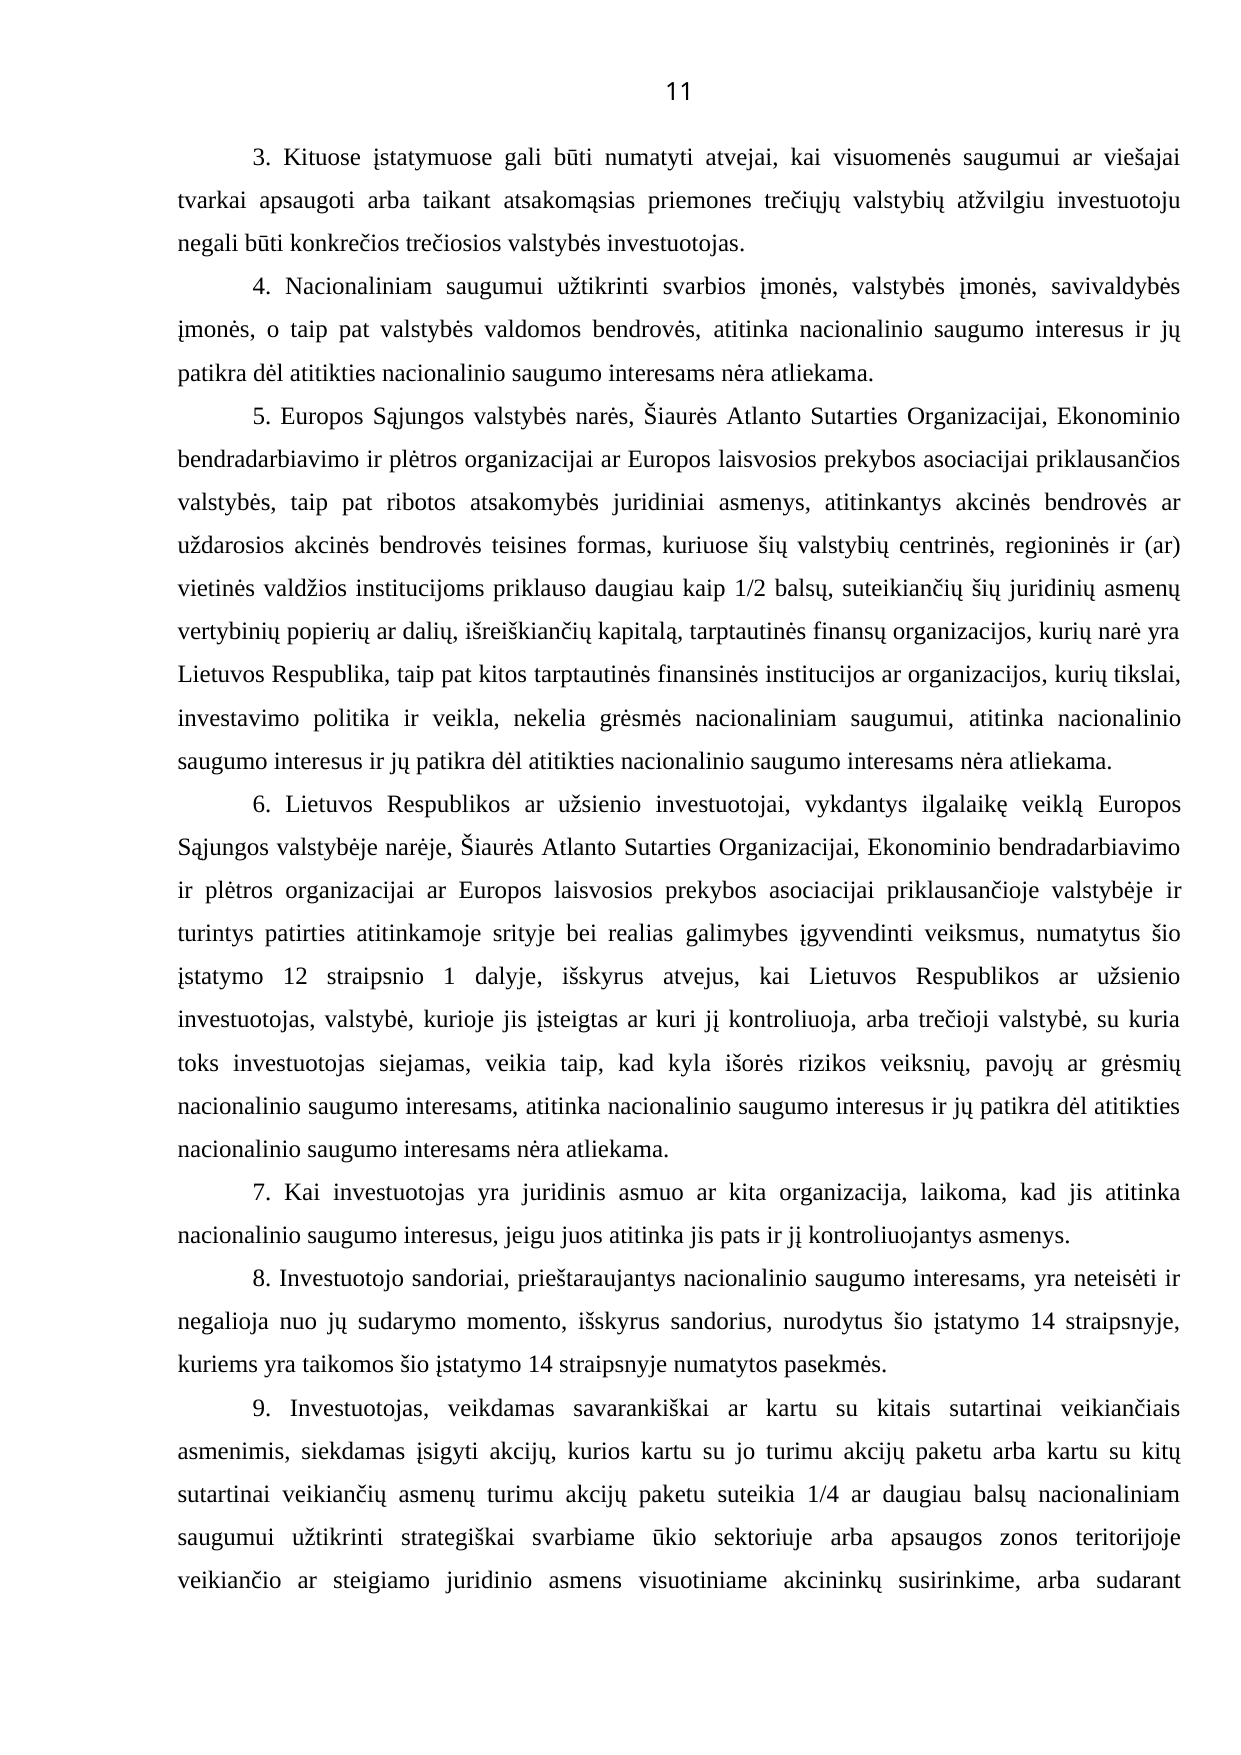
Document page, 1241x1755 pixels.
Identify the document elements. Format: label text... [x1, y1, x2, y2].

text 8. Investuotojo sandoriai, prieštaraujantys nacionalinio saugumo interesams, yra neteisėti ir negalioja nuo jų sudarymo momento, išskyrus sandorius, nurodytus šio įstatymo 14 straipsnyje, kuriems yra taikomos šio įstatymo 14 straipsnyje numatytos pasekmės. [177, 1263, 1181, 1378]
text 6. Lietuvos Respublikos ar užsienio investuotojai, vykdantys ilgalaikę veiklą Europos Sąjungos valstybėje narėje, Šiaurės Atlanto Sutarties Organizacijai, Ekonominio bendradarbiavimo ir plėtros organizacijai ar Europos laisvosios prekybos asociacijai priklausančioje valstybėje ir turintys patirties atitinkamoje srityje bei realias galimybes įgyvendinti veiksmus, numatytus šio įstatymo 12 straipsnio 1 dalyje, išskyrus atvejus, kai Lietuvos Respublikos ar užsienio investuotojas, valstybė, kurioje jis įsteigtas ar kuri jį kontroliuoja, arba trečioji valstybė, su kuria toks investuotojas siejamas, veikia taip, kad kyla išorės rizikos veiksnių, pavojų ar grėsmių nacionalinio saugumo interesams, atitinka nacionalinio saugumo interesus ir jų patikra dėl atitikties nacionalinio saugumo interesams nėra atliekama. [177, 789, 1181, 1163]
text 9. Investuotojas, veikdamas savarankiškai ar kartu su kitais sutartinai veikiančiais asmenimis, siekdamas įsigyti akcijų, kurios kartu su jo turimu akcijų paketu arba kartu su kitų sutartinai veikiančių asmenų turimu akcijų paketu suteikia 1/4 ar daugiau balsų nacionaliniam saugumui užtikrinti strategiškai svarbiame ūkio sektoriuje arba apsaugos zonos teritorijoje veikiančio ar steigiamo juridinio asmens visuotiniame akcininkų susirinkime, arba sudarant [177, 1393, 1181, 1594]
text 4. Nacionaliniam saugumui užtikrinti svarbios įmonės, valstybės įmonės, savivaldybės įmonės, o taip pat valstybės valdomos bendrovės, atitinka nacionalinio saugumo interesus ir jų patikra dėl atitikties nacionalinio saugumo interesams nėra atliekama. [177, 271, 1181, 386]
text 7. Kai investuotojas yra juridinis asmuo ar kita organizacija, laikoma, kad jis atitinka nacionalinio saugumo interesus, jeigu juos atitinka jis pats ir jį kontroliuojantys asmenys. [177, 1177, 1181, 1249]
text 3. Kituose įstatymuose gali būti numatyti atvejai, kai visuomenės saugumui ar viešajai tvarkai apsaugoti arba taikant atsakomąsias priemones trečiųjų valstybių atžvilgiu investuotoju negali būti konkrečios trečiosios valstybės investuotojas. [177, 142, 1181, 257]
text 5. Europos Sąjungos valstybės narės, Šiaurės Atlanto Sutarties Organizacijai, Ekonominio bendradarbiavimo ir plėtros organizacijai ar Europos laisvosios prekybos asociacijai priklausančios valstybės, taip pat ribotos atsakomybės juridiniai asmenys, atitinkantys akcinės bendrovės ar uždarosios akcinės bendrovės teisines formas, kuriuose šių valstybių centrinės, regioninės ir (ar) vietinės valdžios institucijoms priklauso daugiau kaip 1/2 balsų, suteikiančių šių juridinių asmenų vertybinių popierių ar dalių, išreiškiančių kapitalą, tarptautinės finansų organizacijos, kurių narė yra Lietuvos Respublika, taip pat kitos tarptautinės finansinės institucijos ar organizacijos, kurių tikslai, investavimo politika ir veikla, nekelia grėsmės nacionaliniam saugumui, atitinka nacionalinio saugumo interesus ir jų patikra dėl atitikties nacionalinio saugumo interesams nėra atliekama. [177, 401, 1181, 774]
